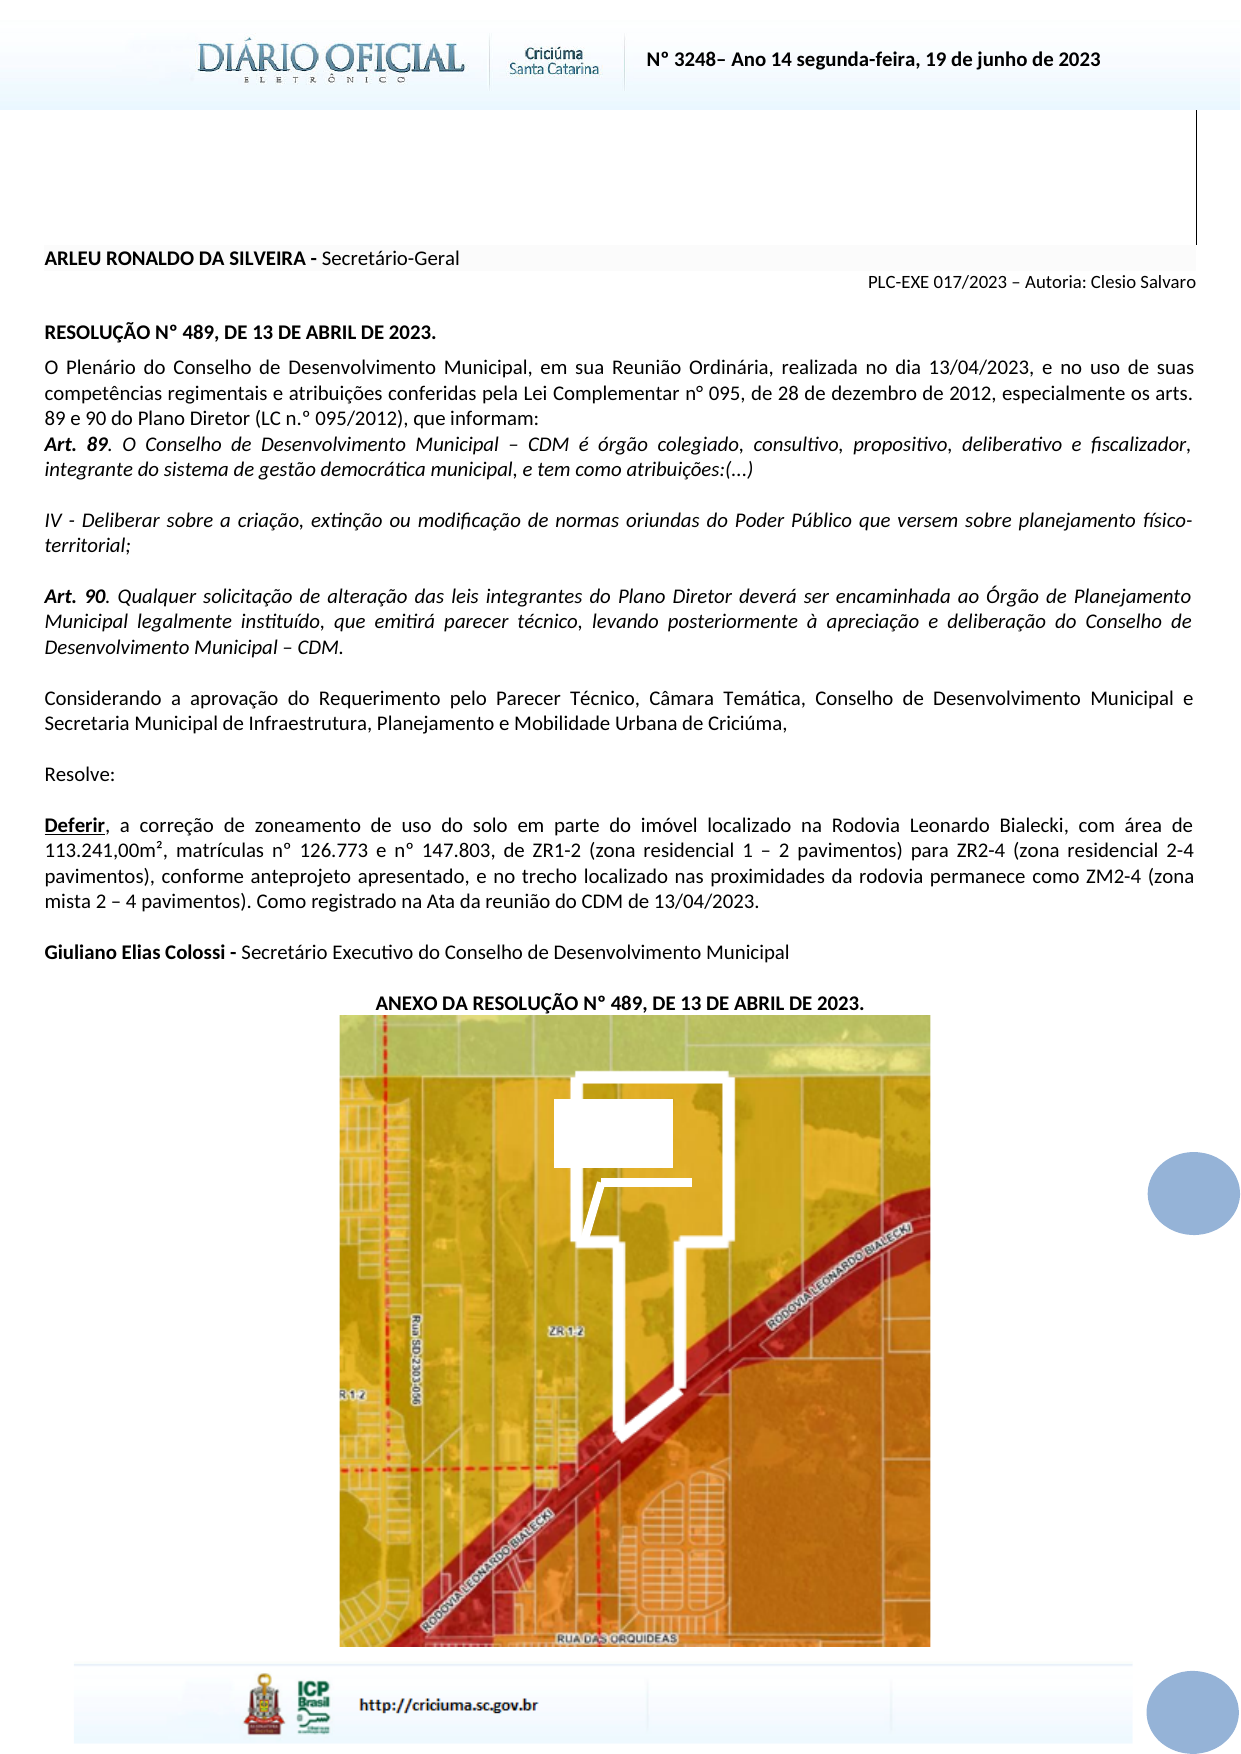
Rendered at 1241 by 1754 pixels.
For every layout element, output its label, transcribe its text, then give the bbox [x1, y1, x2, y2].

text ZR2-4 [89, 1023, 178, 1054]
text Deferir, a correção de zoneamento de uso do solo em parte do imóvel localizado na Rodovia Leonardo Bialecki, com área de 113.241,00m², matrículas nº 126.773 e nº 147.803, de ZR1-2 (zona residencial 1 – 2 pavimentos) para ZR2-4 (zona residencial 2-4 pavimentos), conforme anteprojeto apresentado, e no trecho localizado nas proximidades da rodovia permanece como ZM2-4 (zona mista 2 – 4 pavimentos). Como registrado na Ata da reunião do CDM de 13/04/2023. [44, 812, 1196, 914]
text ZR1-2 [569, 1106, 658, 1138]
text RESOLUÇÃO Nº 489, DE 13 DE ABRIL DE 2023. [44, 319, 1196, 344]
text IV - Deliberar sobre a criação, extinção ou modificação de normas oriundas do Poder Público que versem sobre planejamento físico-territorial; [44, 507, 1196, 558]
text Resolve: [44, 761, 1196, 787]
text O Plenário do Conselho de Desenvolvimento Municipal, em sua Reunião Ordinária, realizada no dia 13/04/2023, e no uso de suas competências regimentais e atribuições conferidas pela Lei Complementar n° 095, de 28 de dezembro de 2012, especialmente os arts. 89 e 90 do Plano Diretor (LC n.º 095/2012), que informam: [44, 354, 1196, 431]
text Considerando a aprovação do Requerimento pelo Parecer Técnico, Câmara Temática, Conselho de Desenvolvimento Municipal e Secretaria Municipal de Infraestrutura, Planejamento e Mobilidade Urbana de Criciúma, [44, 685, 1196, 736]
text PLC-EXE 017/2023 – Autoria: Clesio Salvaro [44, 271, 1196, 293]
text Art. 90. Qualquer solicitação de alteração das leis integrantes do Plano Diretor deverá ser encaminhada ao Órgão de Planejamento Municipal legalmente instituído, que emitirá parecer técnico, levando posteriormente à apreciação e deliberação do Conselho de Desenvolvimento Municipal – CDM. [44, 583, 1196, 659]
text Giuliano Elias Colossi - Secretário Executivo do Conselho de Desenvolvimento Municipal [44, 939, 1196, 964]
text ARLEU RONALDO DA SILVEIRA - Secretário-Geral [44, 245, 1196, 271]
text ANEXO DA RESOLUÇÃO Nº 489, DE 13 DE ABRIL DE 2023. [44, 990, 1196, 1015]
text Art. 89. O Conselho de Desenvolvimento Municipal – CDM é órgão colegiado, consultivo, propositivo, deliberativo e fiscalizador, integrante do sistema de gestão democrática municipal, e tem como atribuições:(...) [44, 431, 1196, 482]
